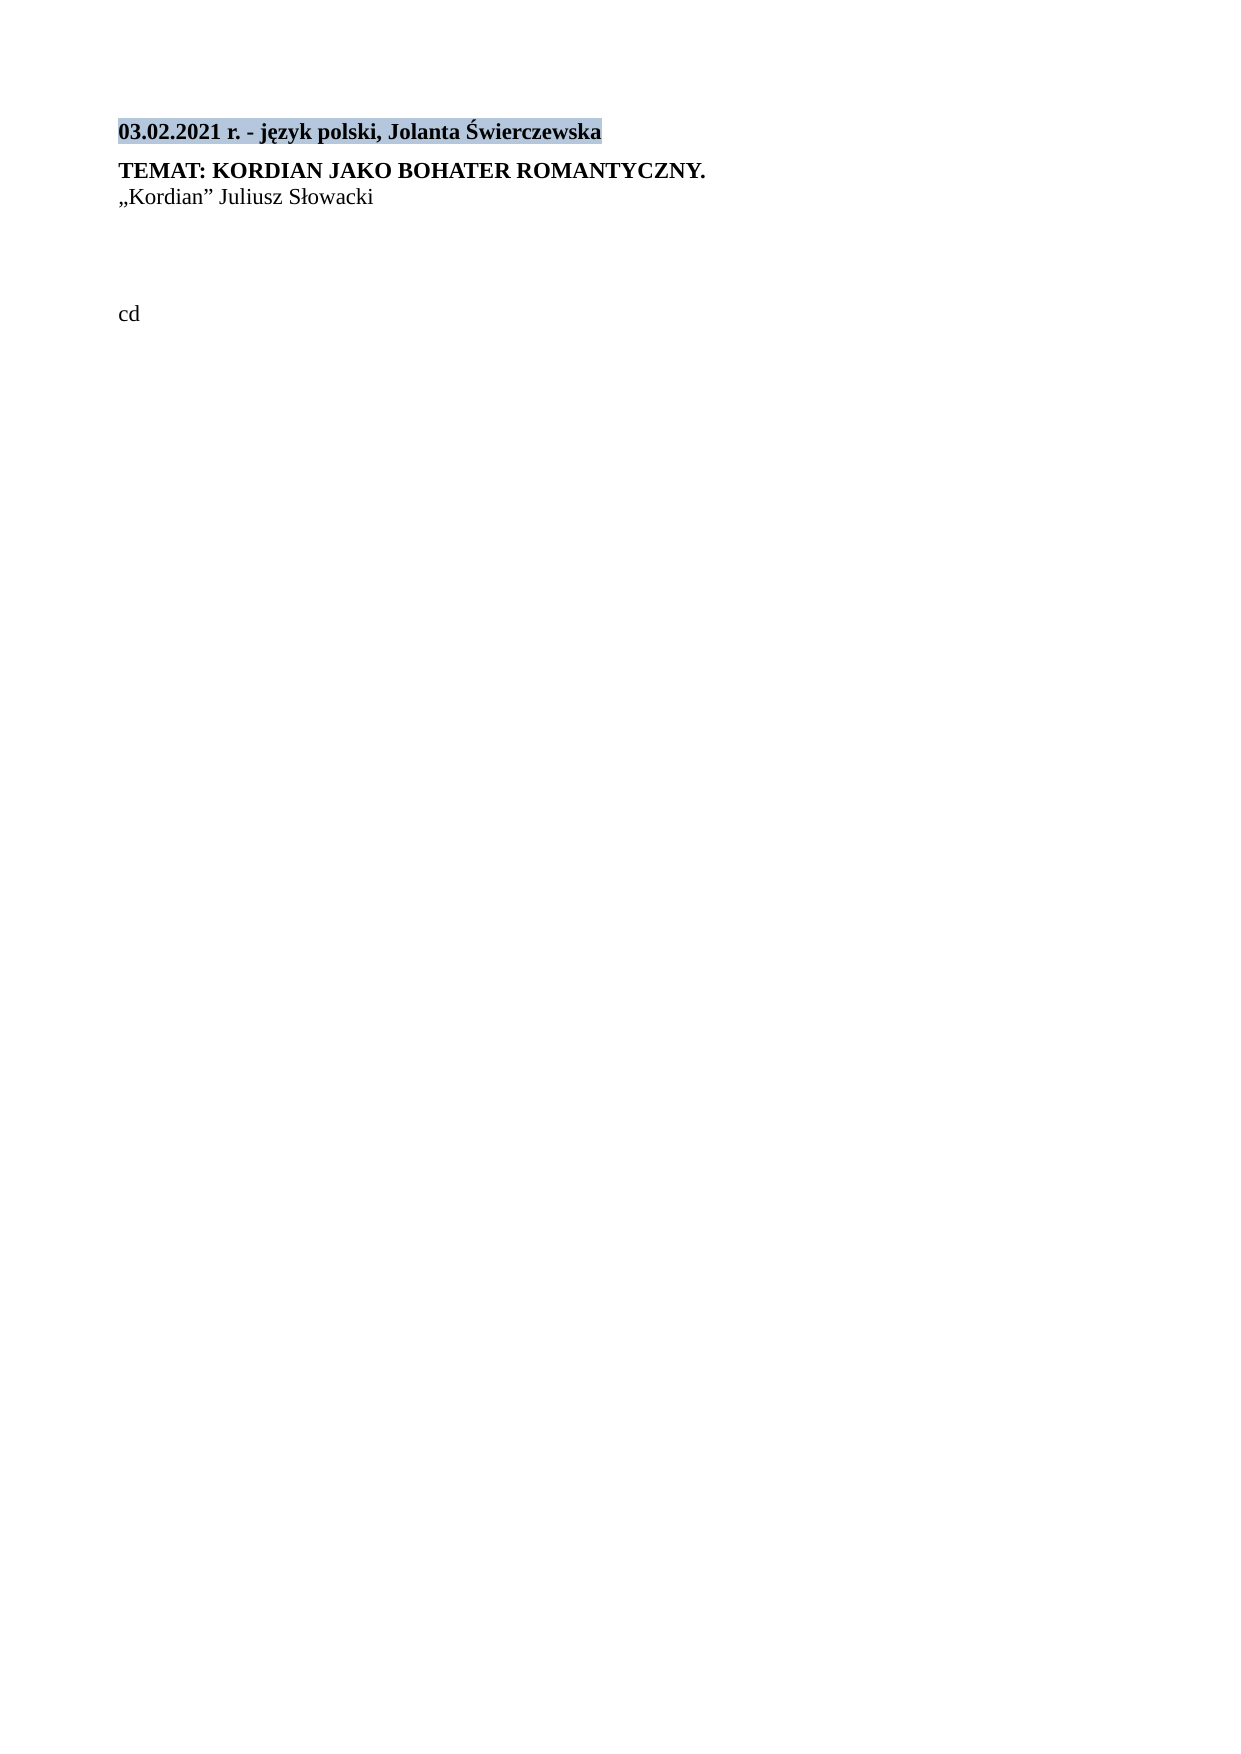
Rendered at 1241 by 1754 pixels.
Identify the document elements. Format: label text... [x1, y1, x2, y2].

text „Kordian” Juliusz Słowacki [118, 183, 1122, 210]
text 03.02.2021 r. - język polski, Jolanta Świerczewska [118, 118, 1122, 144]
text TEMAT: KORDIAN JAKO BOHATER ROMANTYCZNY. [118, 157, 1122, 183]
text cd [118, 300, 1122, 326]
